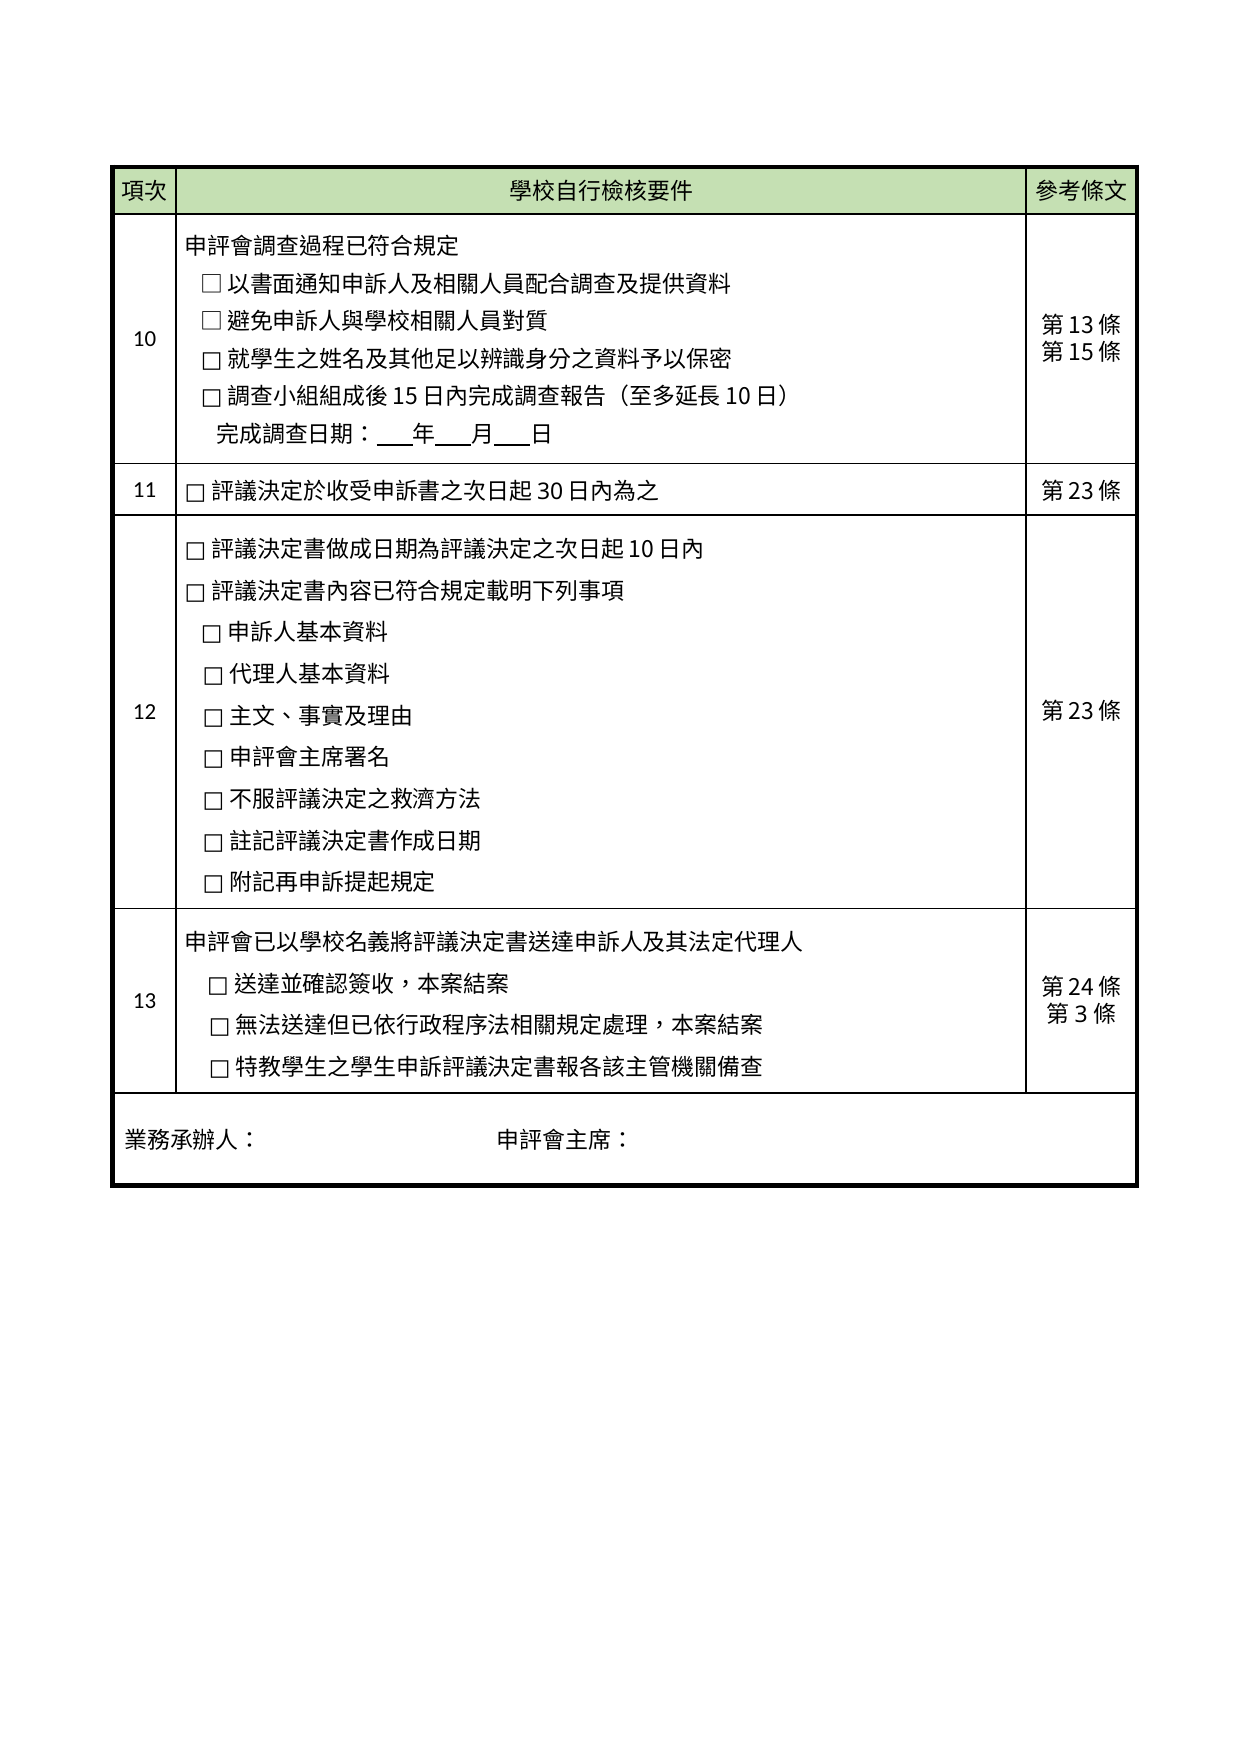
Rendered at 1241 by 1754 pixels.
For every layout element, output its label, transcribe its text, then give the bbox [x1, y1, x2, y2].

table_cell 申評會調查過程已符合規定 □以書面通知申訴人及相關人員配合調查及提供資料 □避免申訴人與學校相關人員對質 □就學生之姓名及其他足以辨識身分之資料予以保密 □調查小組組成後15日內完成調查報告（至多延長10日） 完成調查日期： 年 月 日 [177, 215, 1025, 463]
table_cell 第23條 [1027, 516, 1135, 907]
table_header 學校自行檢核要件 [177, 169, 1025, 213]
table_cell 業務承辦人： 申評會主席： [115, 1094, 1135, 1183]
table_cell 第23條 [1027, 464, 1135, 514]
table_cell 11 [115, 464, 175, 514]
table_cell 申評會已以學校名義將評議決定書送達申訴人及其法定代理人 □送達並確認簽收，本案結案 □無法送達但已依行政程序法相關規定處理，本案結案 □特教學生之學生申訴評議決定書報各該主管機關備查 [177, 909, 1025, 1092]
table_cell 13 [115, 909, 175, 1092]
table_cell 12 [115, 516, 175, 907]
table_cell □評議決定書做成日期為評議決定之次日起10日內 □評議決定書內容已符合規定載明下列事項 □申訴人基本資料 □代理人基本資料 □主文、事實及理由 □申評會主席署名 □不服評議決定之救濟方法 □註記評議決定書作成日期 □附記再申訴提起規定 [177, 516, 1025, 907]
table_cell □評議決定於收受申訴書之次日起30日內為之 [177, 464, 1025, 514]
table_header 參考條文 [1027, 169, 1135, 213]
table_cell 第13條 第15條 [1027, 215, 1135, 463]
table_cell 10 [115, 215, 175, 463]
table_cell 第24條 第 3 條 [1027, 909, 1135, 1092]
table_header 項次 [115, 169, 175, 213]
